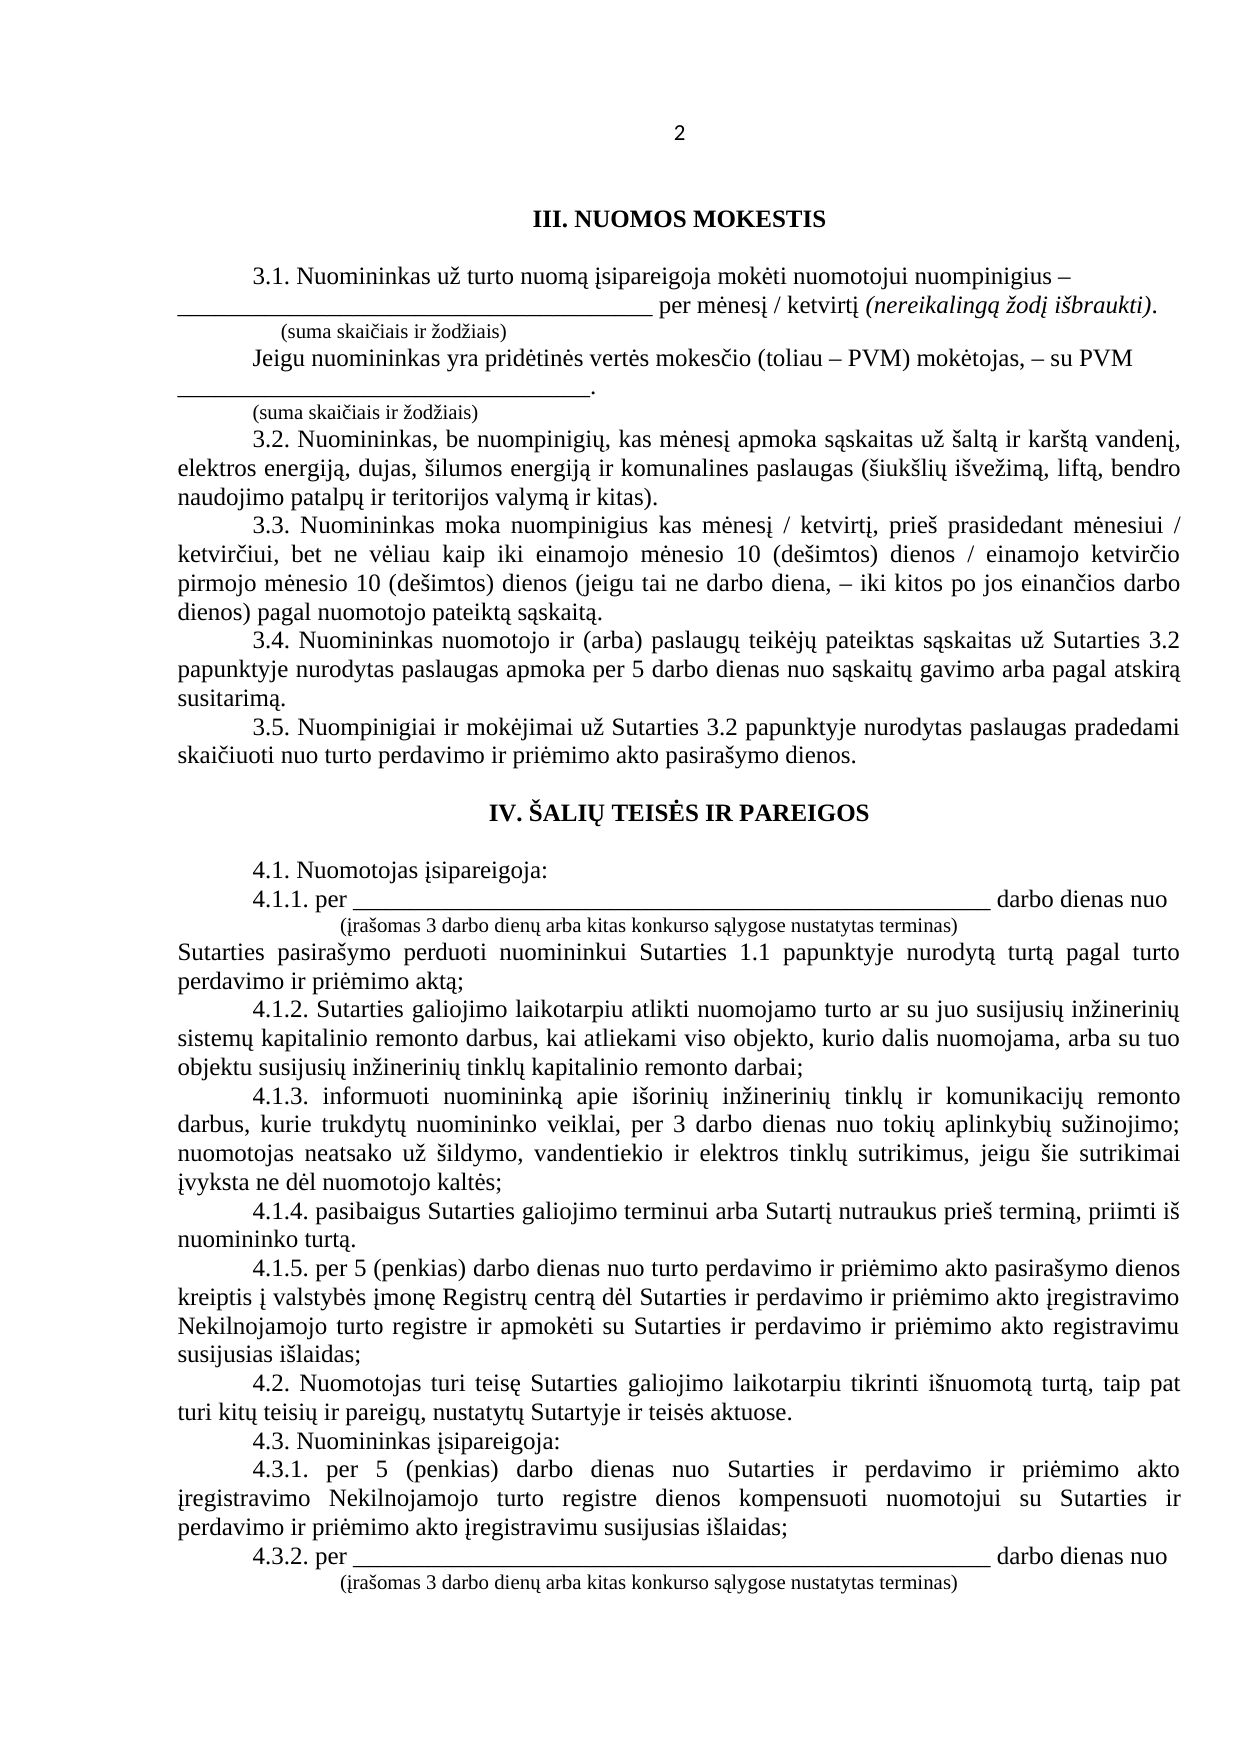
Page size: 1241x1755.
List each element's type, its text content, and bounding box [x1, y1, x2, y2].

text 3.5. Nuompinigiai ir mokėjimai už Sutarties 3.2 papunktyje nurodytas paslaugas pradedami skaičiuoti nuo turto perdavimo ir priėmimo akto pasirašymo dienos. [177, 712, 1181, 769]
text (įrašomas 3 darbo dienų arba kitas konkurso sąlygose nustatytas terminas) [177, 913, 1181, 937]
text 4.3. Nuomininkas įsipareigoja: [177, 1426, 1181, 1454]
text (įrašomas 3 darbo dienų arba kitas konkurso sąlygose nustatytas terminas) [177, 1569, 1181, 1594]
text 4.1.1. per ___________________________________________________ darbo dienas nuo [177, 884, 1181, 913]
text (suma skaičiais ir žodžiais) [177, 319, 1181, 343]
text 3.2. Nuomininkas, be nuompinigių, kas mėnesį apmoka sąskaitas už šaltą ir karštą vandenį, elektros energiją, dujas, šilumos energiją ir komunalines paslaugas (šiukšlių išvežimą, liftą, bendro naudojimo patalpų ir teritorijos valymą ir kitas). [177, 424, 1181, 511]
text 4.3.2. per ___________________________________________________ darbo dienas nuo [177, 1541, 1181, 1569]
text 4.3.1. per 5 (penkias) darbo dienas nuo Sutarties ir perdavimo ir priėmimo akto įregistravimo Nekilnojamojo turto registre dienos kompensuoti nuomotojui su Sutarties ir perdavimo ir priėmimo akto įregistravimu susijusias išlaidas; [177, 1454, 1181, 1541]
text 4.1.4. pasibaigus Sutarties galiojimo terminui arba Sutartį nutraukus prieš terminą, priimti iš nuomininko turtą. [177, 1196, 1181, 1253]
text 4.2. Nuomotojas turi teisę Sutarties galiojimo laikotarpiu tikrinti išnuomotą turtą, taip pat turi kitų teisių ir pareigų, nustatytų Sutartyje ir teisės aktuose. [177, 1368, 1181, 1426]
text 3.3. Nuomininkas moka nuompinigius kas mėnesį / ketvirtį, prieš prasidedant mėnesiui / ketvirčiui, bet ne vėliau kaip iki einamojo mėnesio 10 (dešimtos) dienos / einamojo ketvirčio pirmojo mėnesio 10 (dešimtos) dienos (jeigu tai ne darbo diena, – iki kitos po jos einančios darbo dienos) pagal nuomotojo pateiktą sąskaitą. [177, 511, 1181, 626]
text 4.1.5. per 5 (penkias) darbo dienas nuo turto perdavimo ir priėmimo akto pasirašymo dienos kreiptis į valstybės įmonę Registrų centrą dėl Sutarties ir perdavimo ir priėmimo akto įregistravimo Nekilnojamojo turto registre ir apmokėti su Sutarties ir perdavimo ir priėmimo akto registravimu susijusias išlaidas; [177, 1253, 1181, 1368]
text 4.1. Nuomotojas įsipareigoja: [177, 856, 1181, 884]
text III. NUOMOS MOKESTIS [177, 204, 1181, 232]
text ______________________________________ per mėnesį / ketvirtį (nereikalingą žodį išbraukti). [177, 290, 1181, 319]
text Jeigu nuomininkas yra pridėtinės vertės mokesčio (toliau – PVM) mokėtojas, – su PVM [177, 343, 1181, 371]
text IV. ŠALIŲ TEISĖS IR PAREIGOS [177, 798, 1181, 827]
text 4.1.3. informuoti nuomininką apie išorinių inžinerinių tinklų ir komunikacijų remonto darbus, kurie trukdytų nuomininko veiklai, per 3 darbo dienas nuo tokių aplinkybių sužinojimo; nuomotojas neatsako už šildymo, vandentiekio ir elektros tinklų sutrikimus, jeigu šie sutrikimai įvyksta ne dėl nuomotojo kaltės; [177, 1081, 1181, 1196]
text _________________________________. [177, 371, 1181, 400]
text 3.1. Nuomininkas už turto nuomą įsipareigoja mokėti nuomotojui nuompinigius – [177, 261, 1181, 290]
text 4.1.2. Sutarties galiojimo laikotarpiu atlikti nuomojamo turto ar su juo susijusių inžinerinių sistemų kapitalinio remonto darbus, kai atliekami viso objekto, kurio dalis nuomojama, arba su tuo objektu susijusių inžinerinių tinklų kapitalinio remonto darbai; [177, 994, 1181, 1081]
text Sutarties pasirašymo perduoti nuomininkui Sutarties 1.1 papunktyje nurodytą turtą pagal turto perdavimo ir priėmimo aktą; [177, 937, 1181, 994]
text 3.4. Nuomininkas nuomotojo ir (arba) paslaugų teikėjų pateiktas sąskaitas už Sutarties 3.2 papunktyje nurodytas paslaugas apmoka per 5 darbo dienas nuo sąskaitų gavimo arba pagal atskirą susitarimą. [177, 626, 1181, 712]
text (suma skaičiais ir žodžiais) [177, 400, 1181, 424]
